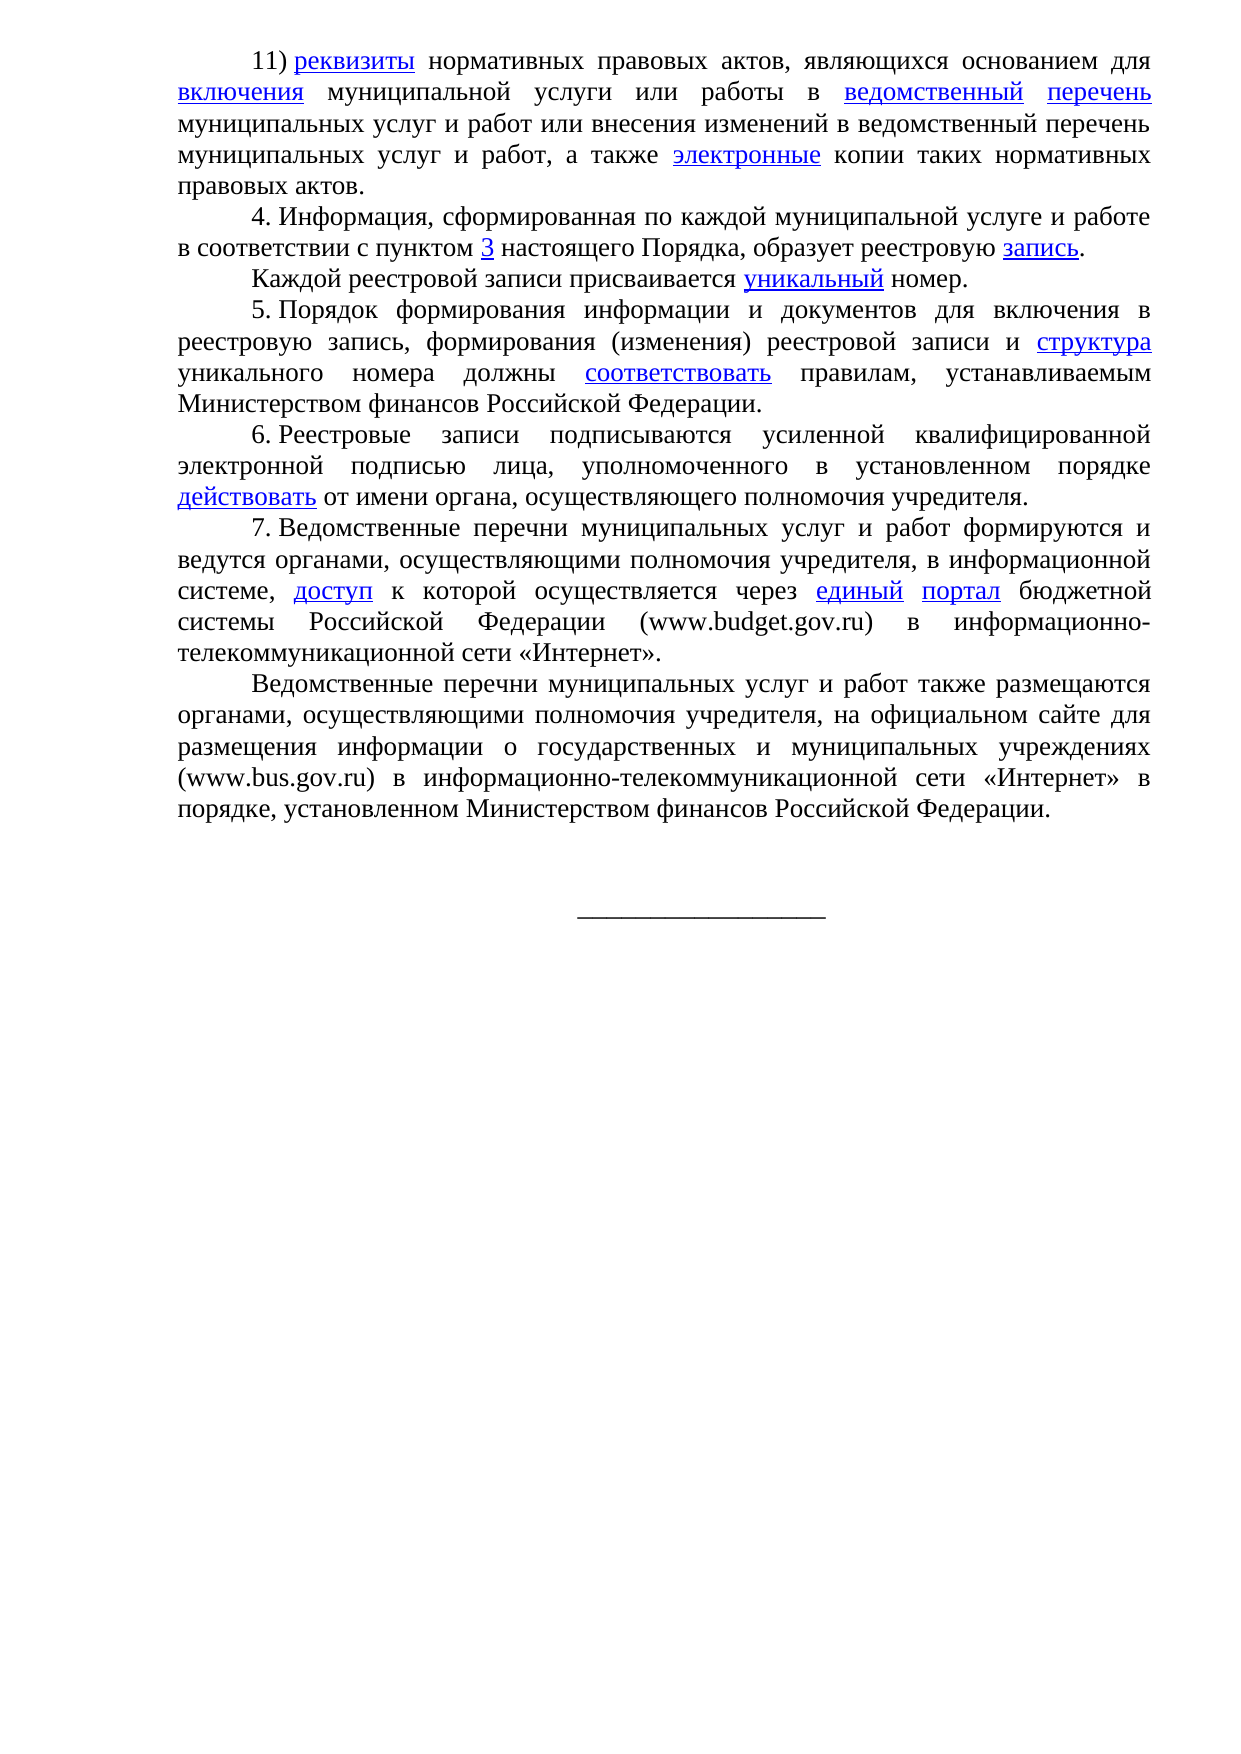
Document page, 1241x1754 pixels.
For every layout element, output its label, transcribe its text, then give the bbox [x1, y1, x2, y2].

text 4. Информация, сформированная по каждой муниципальной услуге и работе в соответствии с пунктом 3 настоящего Порядка, образует реестровую запись. [177, 200, 1152, 262]
text 6. Реестровые записи подписываются усиленной квалифицированной электронной подписью лица, уполномоченного в установленном порядке действовать от имени органа, осуществляющего полномочия учредителя. [177, 418, 1152, 512]
text 7. Ведомственные перечни муниципальных услуг и работ формируются и ведутся органами, осуществляющими полномочия учредителя, в информационной системе, доступ к которой осуществляется через единый портал бюджетной системы Российской Федерации (www.budget.gov.ru) в информационно-телекоммуникационной сети «Интернет». [177, 512, 1152, 667]
text Каждой реестровой записи присваивается уникальный номер. [177, 262, 1152, 293]
text 5. Порядок формирования информации и документов для включения в реестровую запись, формирования (изменения) реестровой записи и структура уникального номера должны соответствовать правилам, устанавливаемым Министерством финансов Российской Федерации. [177, 293, 1152, 418]
text _________________ [177, 888, 1152, 921]
text 11) реквизиты нормативных правовых актов, являющихся основанием для включения муниципальной услуги или работы в ведомственный перечень муниципальных услуг и работ или внесения изменений в ведомственный перечень муниципальных услуг и работ, а также электронные копии таких нормативных правовых актов. [177, 44, 1152, 200]
text Ведомственные перечни муниципальных услуг и работ также размещаются органами, осуществляющими полномочия учредителя, на официальном сайте для размещения информации о государственных и муниципальных учреждениях (www.bus.gov.ru) в информационно-телекоммуникационной сети «Интернет» в порядке, установленном Министерством финансов Российской Федерации. [177, 667, 1152, 823]
